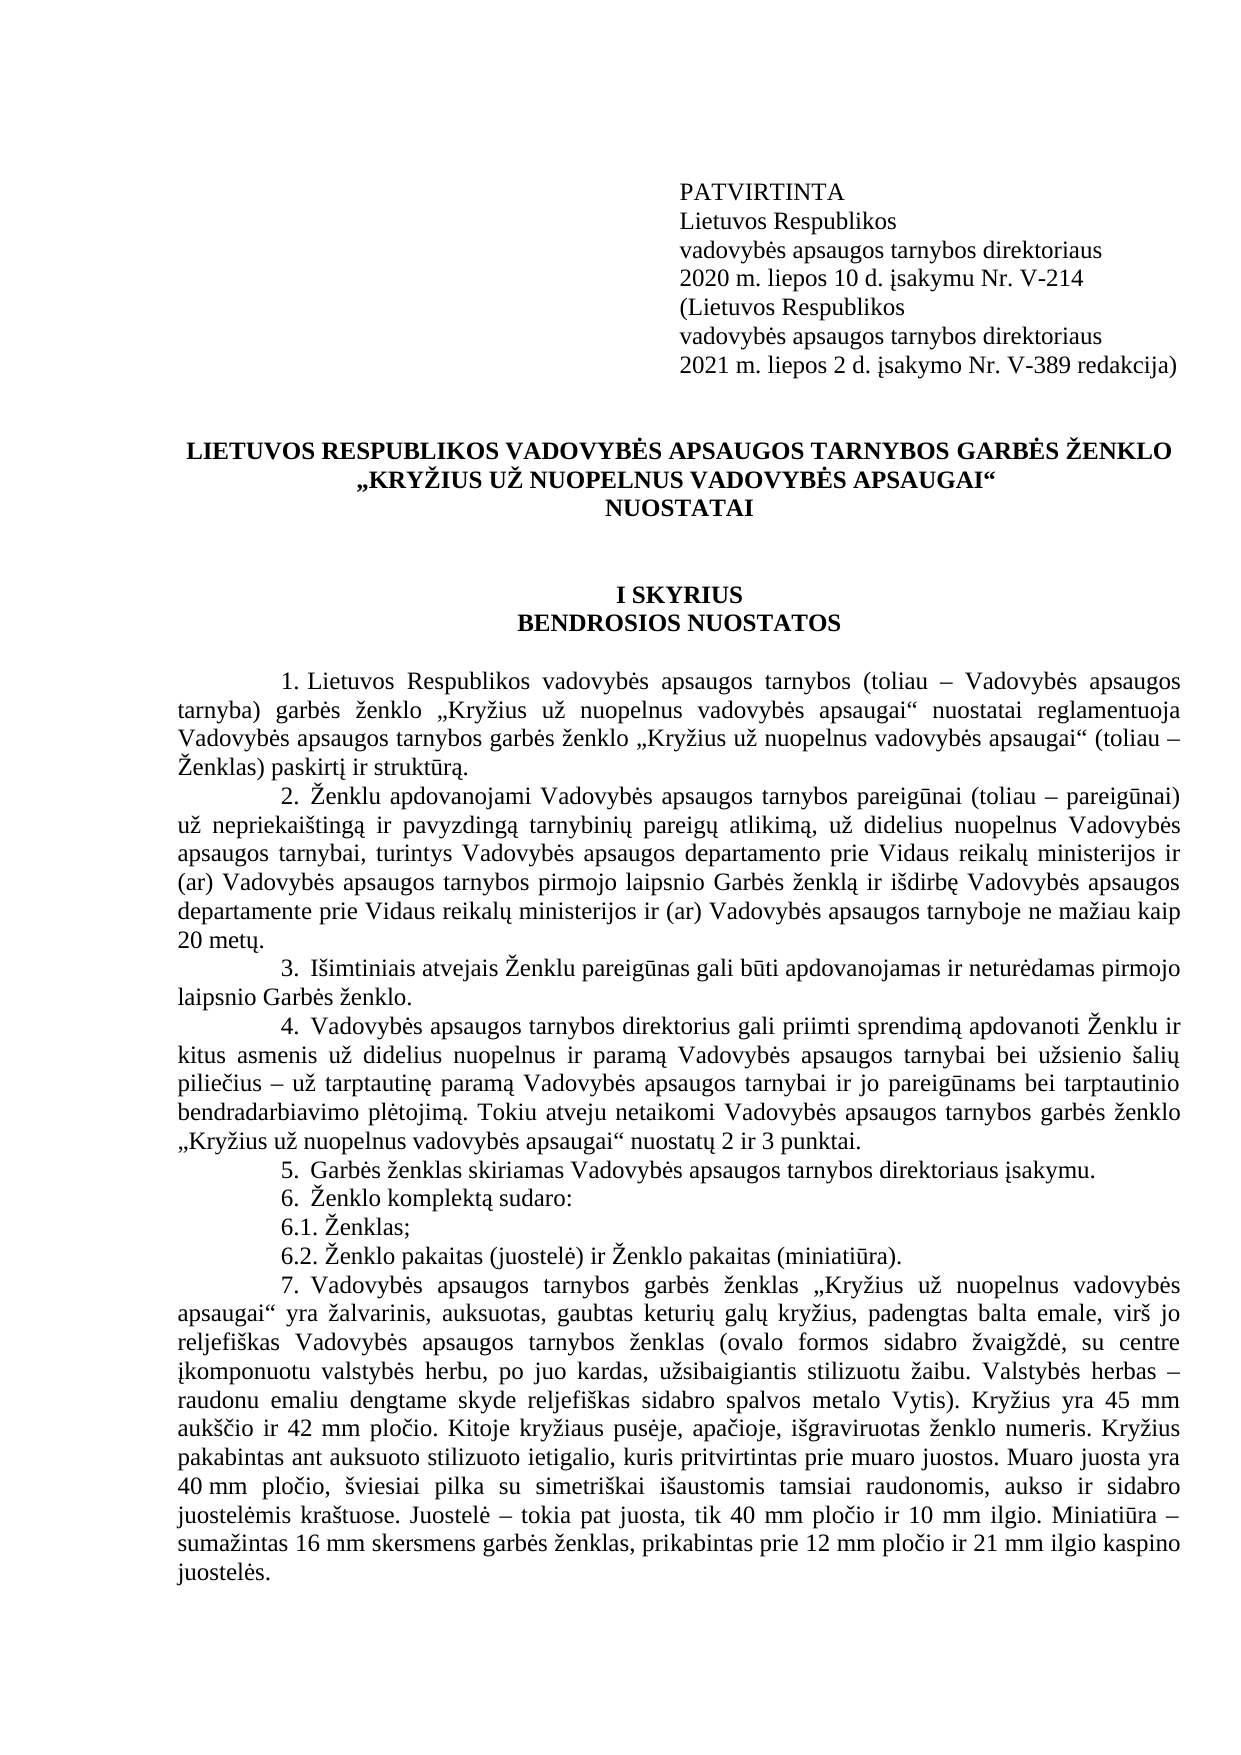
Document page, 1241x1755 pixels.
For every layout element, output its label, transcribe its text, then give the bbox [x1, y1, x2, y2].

text 6.2. Ženklo pakaitas (juostelė) ir Ženklo pakaitas (miniatiūra). [177, 1241, 1181, 1270]
text 5. Garbės ženklas skiriamas Vadovybės apsaugos tarnybos direktoriaus įsakymu. [177, 1155, 1181, 1183]
text (Lietuvos Respublikos [177, 292, 1181, 321]
text NUOSTATAI [177, 493, 1181, 522]
text Lietuvos Respublikos [177, 206, 1181, 235]
text 2. Ženklu apdovanojami Vadovybės apsaugos tarnybos pareigūnai (toliau – pareigūnai) už nepriekaištingą ir pavyzdingą tarnybinių pareigų atlikimą, už didelius nuopelnus Vadovybės apsaugos tarnybai, turintys Vadovybės apsaugos departamento prie Vidaus reikalų ministerijos ir (ar) Vadovybės apsaugos tarnybos pirmojo laipsnio Garbės ženklą ir išdirbę Vadovybės apsaugos departamente prie Vidaus reikalų ministerijos ir (ar) Vadovybės apsaugos tarnyboje ne mažiau kaip 20 metų. [177, 781, 1181, 953]
text 7. Vadovybės apsaugos tarnybos garbės ženklas „Kryžius už nuopelnus vadovybės apsaugai“ yra žalvarinis, auksuotas, gaubtas keturių galų kryžius, padengtas balta emale, virš jo reljefiškas Vadovybės apsaugos tarnybos ženklas (ovalo formos sidabro žvaigždė, su centre įkomponuotu valstybės herbu, po juo kardas, užsibaigiantis stilizuotu žaibu. Valstybės herbas – raudonu emaliu dengtame skyde reljefiškas sidabro spalvos metalo Vytis). Kryžius yra 45 mm aukščio ir 42 mm pločio. Kitoje kryžiaus pusėje, apačioje, išgraviruotas ženklo numeris. Kryžius pakabintas ant auksuoto stilizuoto ietigalio, kuris pritvirtintas prie muaro juostos. Muaro juosta yra 40 mm pločio, šviesiai pilka su simetriškai išaustomis tamsiai raudonomis, aukso ir sidabro juostelėmis kraštuose. Juostelė – tokia pat juosta, tik 40 mm pločio ir 10 mm ilgio. Miniatiūra – sumažintas 16 mm skersmens garbės ženklas, prikabintas prie 12 mm pločio ir 21 mm ilgio kaspino juostelės. [177, 1270, 1181, 1586]
text vadovybės apsaugos tarnybos direktoriaus [177, 235, 1181, 263]
text 1. Lietuvos Respublikos vadovybės apsaugos tarnybos (toliau – Vadovybės apsaugos tarnyba) garbės ženklo „Kryžius už nuopelnus vadovybės apsaugai“ nuostatai reglamentuoja Vadovybės apsaugos tarnybos garbės ženklo „Kryžius už nuopelnus vadovybės apsaugai“ (toliau – Ženklas) paskirtį ir struktūrą. [177, 666, 1181, 781]
text LIETUVOS RESPUBLIKOS VADOVYBĖS APSAUGOS TARNYBOS GARBĖS ŽENKLO „KRYŽIUS UŽ NUOPELNUS VADOVYBĖS APSAUGAI“ [177, 436, 1181, 493]
text 2020 m. liepos 10 d. įsakymu Nr. V-214 [177, 263, 1181, 292]
text 6.1. Ženklas; [177, 1212, 1181, 1241]
text BENDROSIOS NUOSTATOS [177, 608, 1181, 637]
text 4. Vadovybės apsaugos tarnybos direktorius gali priimti sprendimą apdovanoti Ženklu ir kitus asmenis už didelius nuopelnus ir paramą Vadovybės apsaugos tarnybai bei užsienio šalių piliečius – už tarptautinę paramą Vadovybės apsaugos tarnybai ir jo pareigūnams bei tarptautinio bendradarbiavimo plėtojimą. Tokiu atveju netaikomi Vadovybės apsaugos tarnybos garbės ženklo „Kryžius už nuopelnus vadovybės apsaugai“ nuostatų 2 ir 3 punktai. [177, 1011, 1181, 1155]
text 6. Ženklo komplektą sudaro: [177, 1183, 1181, 1212]
text 3. Išimtiniais atvejais Ženklu pareigūnas gali būti apdovanojamas ir neturėdamas pirmojo laipsnio Garbės ženklo. [177, 953, 1181, 1011]
text I SKYRIUS [177, 580, 1181, 608]
text 2021 m. liepos 2 d. įsakymo Nr. V-389 redakcija) [177, 350, 1181, 378]
text PATVIRTINTA [177, 177, 1181, 206]
text vadovybės apsaugos tarnybos direktoriaus [177, 321, 1181, 350]
